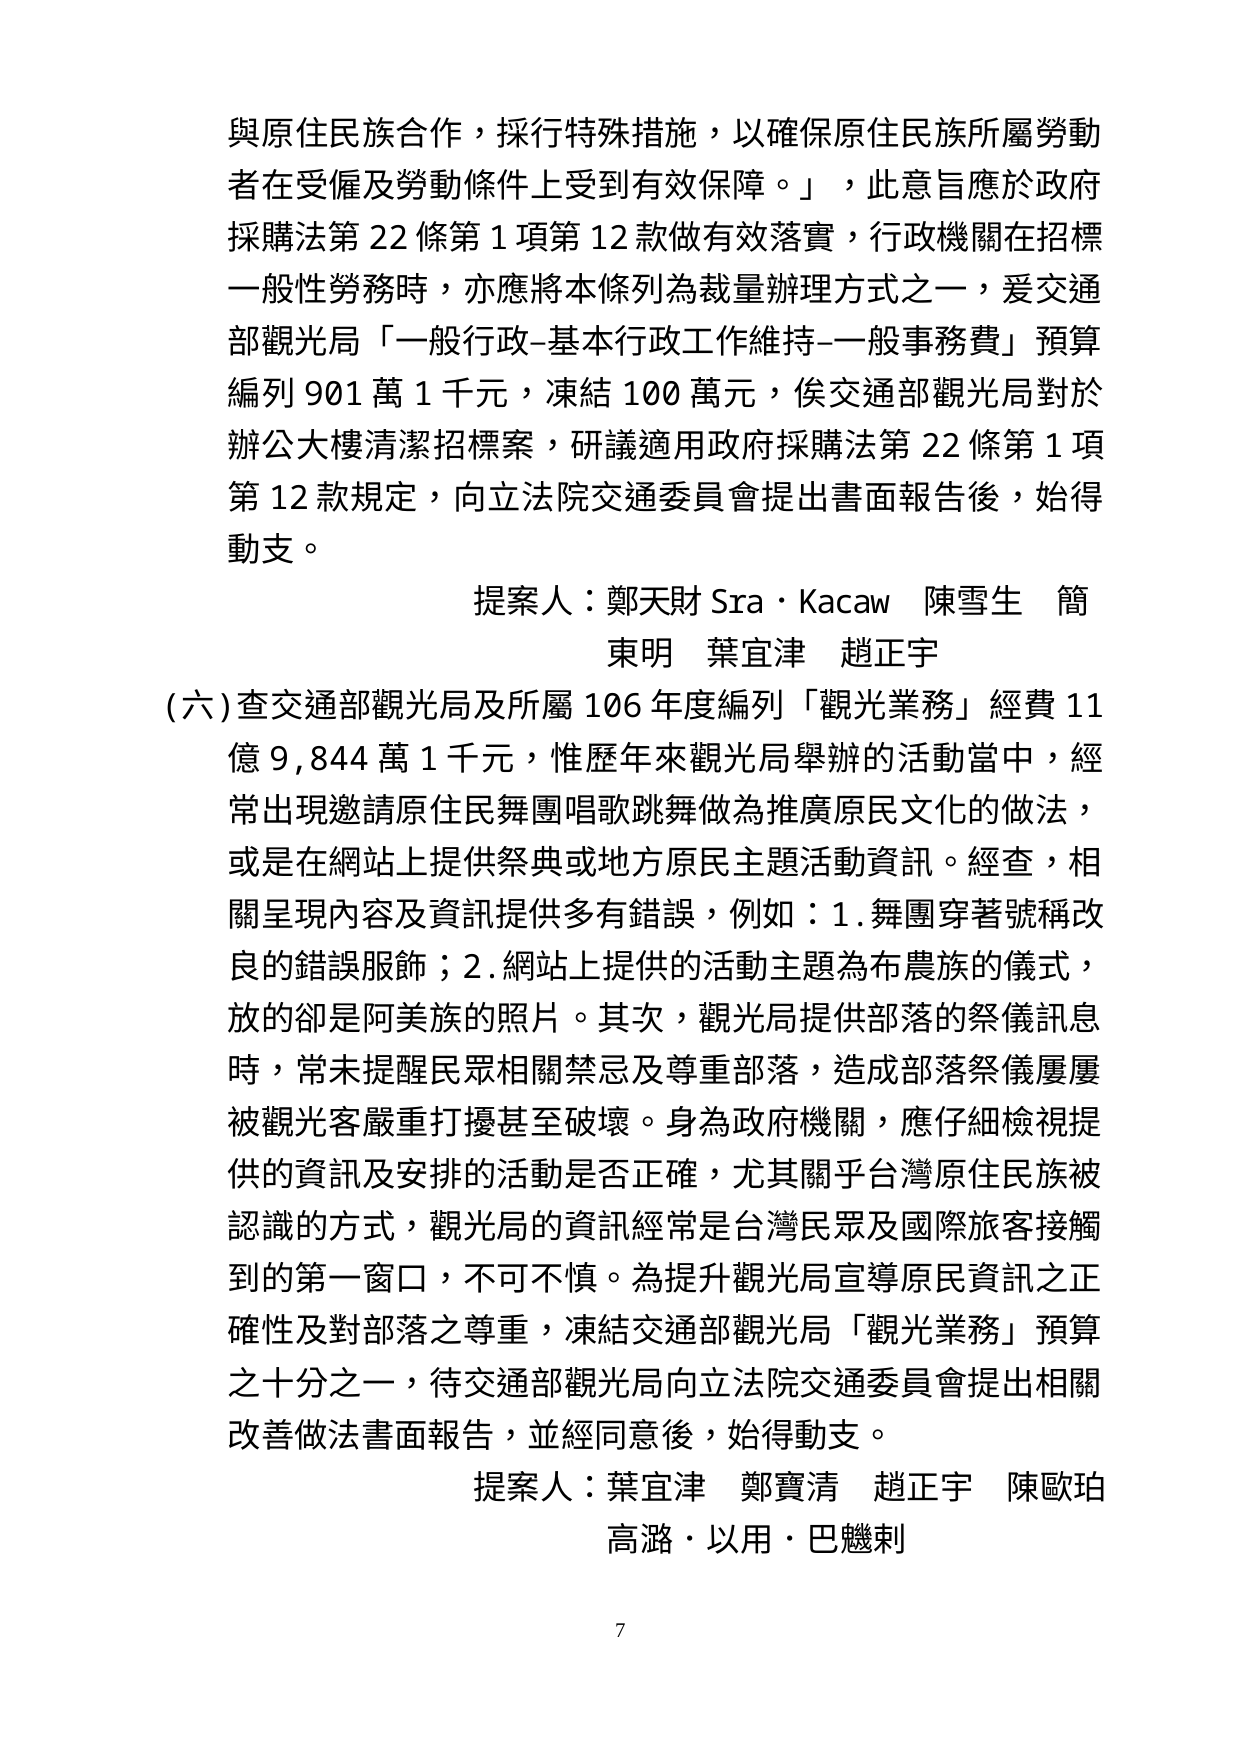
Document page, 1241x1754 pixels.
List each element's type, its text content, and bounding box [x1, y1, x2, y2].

text 提案人：葉宜津 鄭寶清 趙正宇 陳歐珀 高潞．以用．巴魕剌 [473, 1457, 1117, 1562]
text (六)查交通部觀光局及所屬106年度編列「觀光業務」經費11億9,844萬1千元，惟歷年來觀光局舉辦的活動當中，經常出現邀請原住民舞團唱歌跳舞做為推廣原民文化的做法，或是在網站上提供祭典或地方原民主題活動資訊。經查，相關呈現內容及資訊提供多有錯誤，例如：1.舞團穿著號稱改良的錯誤服飾；2.網站上提供的活動主題為布農族的儀式，放的卻是阿美族的照片。其次，觀光局提供部落的祭儀訊息時，常未提醒民眾相關禁忌及尊重部落，造成部落祭儀屢屢被觀光客嚴重打擾甚至破壞。身為政府機關，應仔細檢視提供的資訊及安排的活動是否正確，尤其關乎台灣原住民族被認識的方式，觀光局的資訊經常是台灣民眾及國際旅客接觸到的第一窗口，不可不慎。為提升觀光局宣導原民資訊之正確性及對部落之尊重，凍結交通部觀光局「觀光業務」預算之十分之一，待交通部觀光局向立法院交通委員會提出相關改善做法書面報告，並經同意後，始得動支。 [161, 676, 1104, 1457]
text (五)鑑於政府採購法第22第1項第12款對於原住民或原住民團體之非營利商品或勞務，於招標時得採限制性招標之規定經常受各行政機關之忽視，此規定並非僅限於招標專屬原住民族之商品，對於原住民族提供之勞務亦得採取限制性招標，惟各行政機關似認在購買原住民族商品方有本條之適用，致本條為保障原住民族工作權之美意無法有效落實，查國際勞工組織原住民和部落人民公約〔Indigenous and Tribal Peoples Convention,1989（No.169）〕第20條第1項：「各國政府在適用於一般勞動者之法律無法對原住民族提供有效保障之情形，應於各該國法令架構下，與原住民族合作，採行特殊措施，以確保原住民族所屬勞動者在受僱及勞動條件上受到有效保障。」，此意旨應於政府採購法第22條第1項第12款做有效落實，行政機關在招標一般性勞務時，亦應將本條列為裁量辦理方式之一，爰交通部觀光局「一般行政–基本行政工作維持–一般事務費」預算編列901萬1千元，凍結100萬元，俟交通部觀光局對於辦公大樓清潔招標案，研議適用政府採購法第22條第1項第12款規定，向立法院交通委員會提出書面報告後，始得動支。 [161, 103, 1104, 572]
text 提案人：鄭天財Sra．Kacaw 陳雪生 簡東明 葉宜津 趙正宇 [473, 572, 1117, 676]
